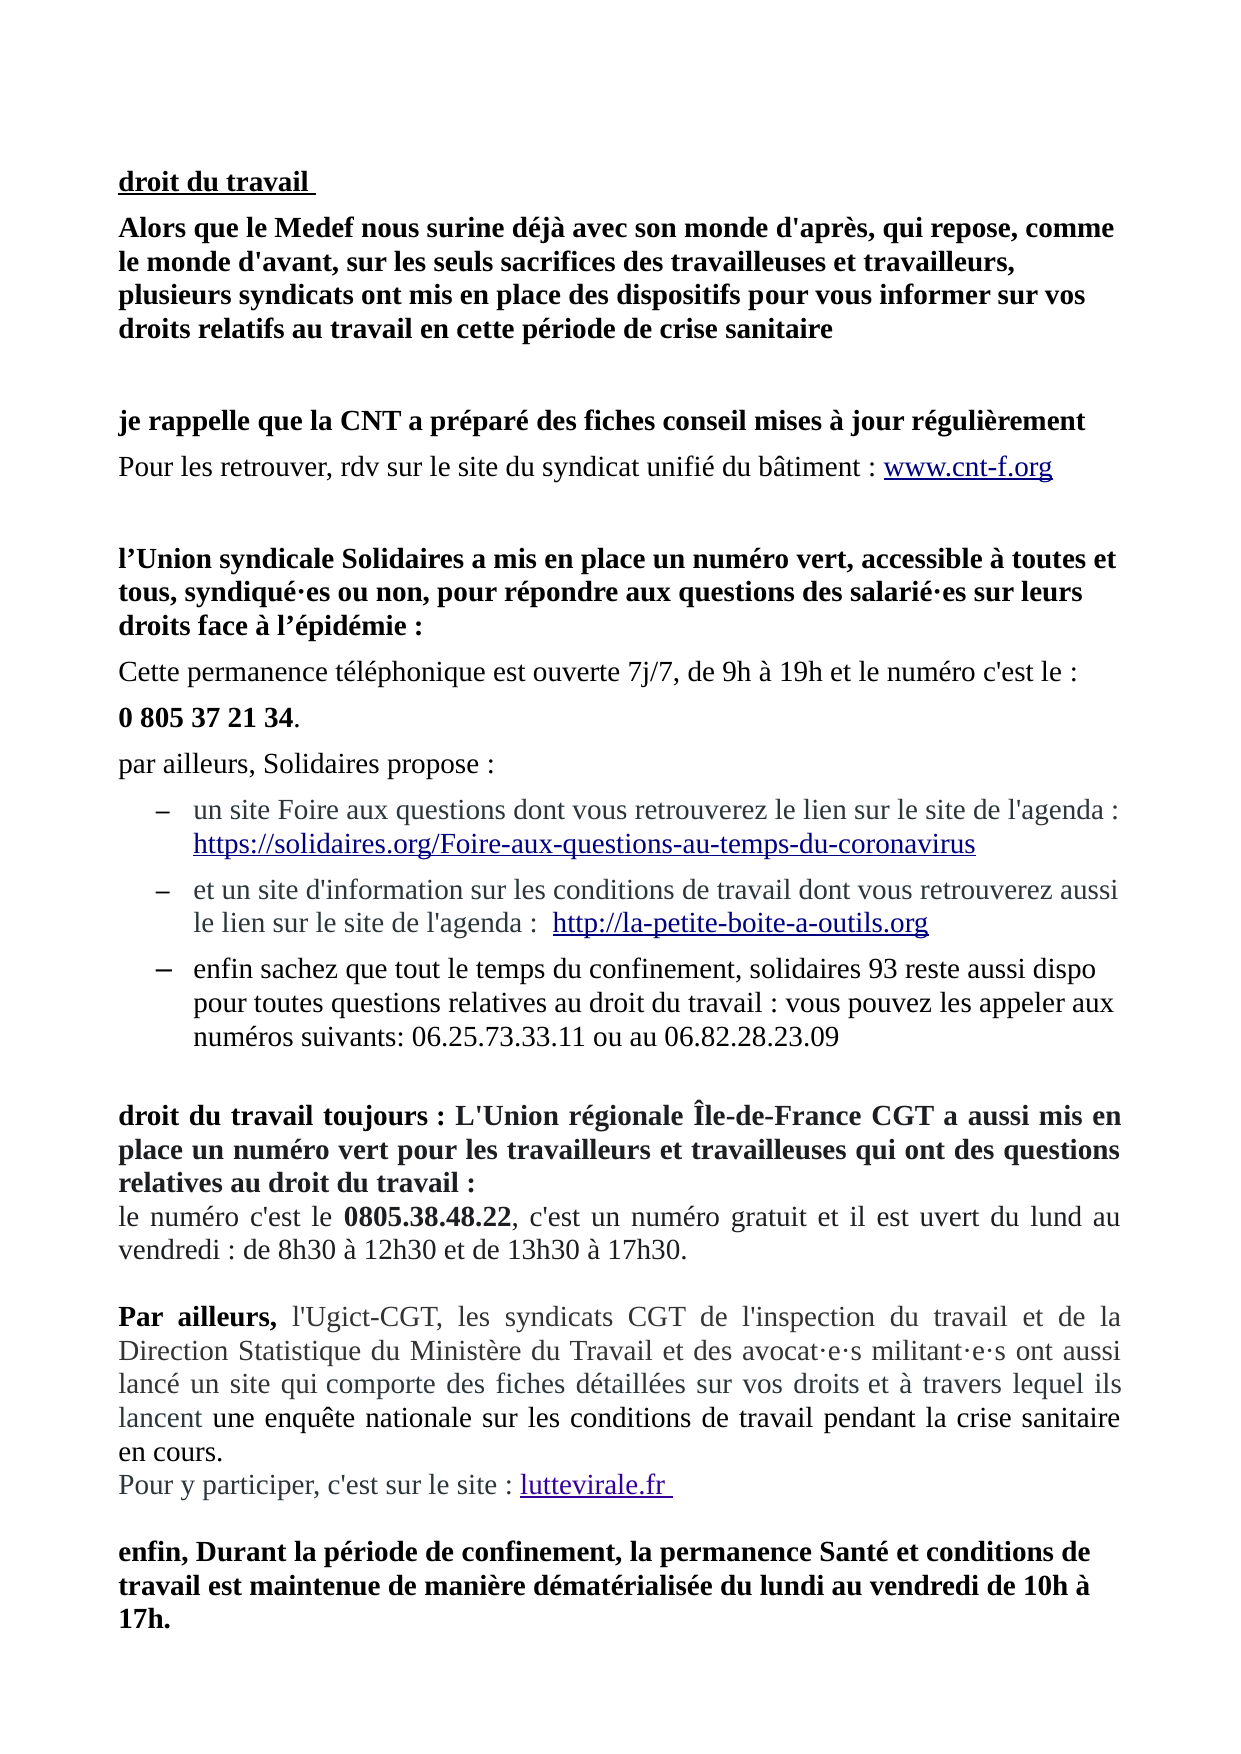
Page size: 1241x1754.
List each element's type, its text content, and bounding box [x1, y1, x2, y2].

text Cette permanence téléphonique est ouverte 7j/7, de 9h à 19h et le numéro c'est le : [118, 654, 1122, 688]
list et un site d'information sur les conditions de travail dont vous retrouverez aussi le lien sur le site de l'agenda : http://la-petite-boite-a-outils.org [156, 872, 1122, 939]
list un site Foire aux questions dont vous retrouverez le lien sur le site de l'agenda : https://solidaires.org/Foire-aux-questions-au-temps-du-coronavirus [156, 792, 1122, 859]
text 0 805 37 21 34. [118, 700, 1122, 734]
text par ailleurs, Solidaires propose : [118, 746, 1122, 780]
text je rappelle que la CNT a préparé des fiches conseil mises à jour régulièrement [118, 403, 1122, 436]
text le numéro c'est le 0805.38.48.22, c'est un numéro gratuit et il est uvert du lund au vendredi : de 8h30 à 12h30 et de 13h30 à 17h30. [118, 1199, 1122, 1266]
text Pour les retrouver, rdv sur le site du syndicat unifié du bâtiment : www.cnt-f.org [118, 449, 1122, 482]
text droit du travail toujours : L'Union régionale Île-de-France CGT a aussi mis en place un numéro vert pour les travailleurs et travailleuses qui ont des questions relatives au droit du travail : [118, 1098, 1122, 1199]
list enfin sachez que tout le temps du confinement, solidaires 93 reste aussi dispo pour toutes questions relatives au droit du travail : vous pouvez les appeler aux numéros suivants: 06.25.73.33.11 ou au 06.82.28.23.09 [156, 951, 1122, 1052]
text Alors que le Medef nous surine déjà avec son monde d'après, qui repose, comme le monde d'avant, sur les seuls sacrifices des travailleuses et travailleurs, plusieurs syndicats ont mis en place des dispositifs pour vous informer sur vos droits relatifs au travail en cette période de crise sanitaire [118, 210, 1122, 344]
text enfin, Durant la période de confinement, la permanence Santé et conditions de travail est maintenue de manière dématérialisée du lundi au vendredi de 10h à 17h. [118, 1534, 1122, 1635]
text l’Union syndicale Solidaires a mis en place un numéro vert, accessible à toutes et tous, syndiqué·es ou non, pour répondre aux questions des salarié·es sur leurs droits face à l’épidémie : [118, 541, 1122, 642]
text droit du travail [118, 164, 1122, 198]
text Par ailleurs, l'Ugict-CGT, les syndicats CGT de l'inspection du travail et de la Direction Statistique du Ministère du Travail et des avocat·e·s militant·e·s ont aussi lancé un site qui comporte des fiches détaillées sur vos droits et à travers lequel ils lancent une enquête nationale sur les conditions de travail pendant la crise sanitaire en cours. [118, 1299, 1122, 1467]
text Pour y participer, c'est sur le site : luttevirale.fr [118, 1467, 1122, 1501]
